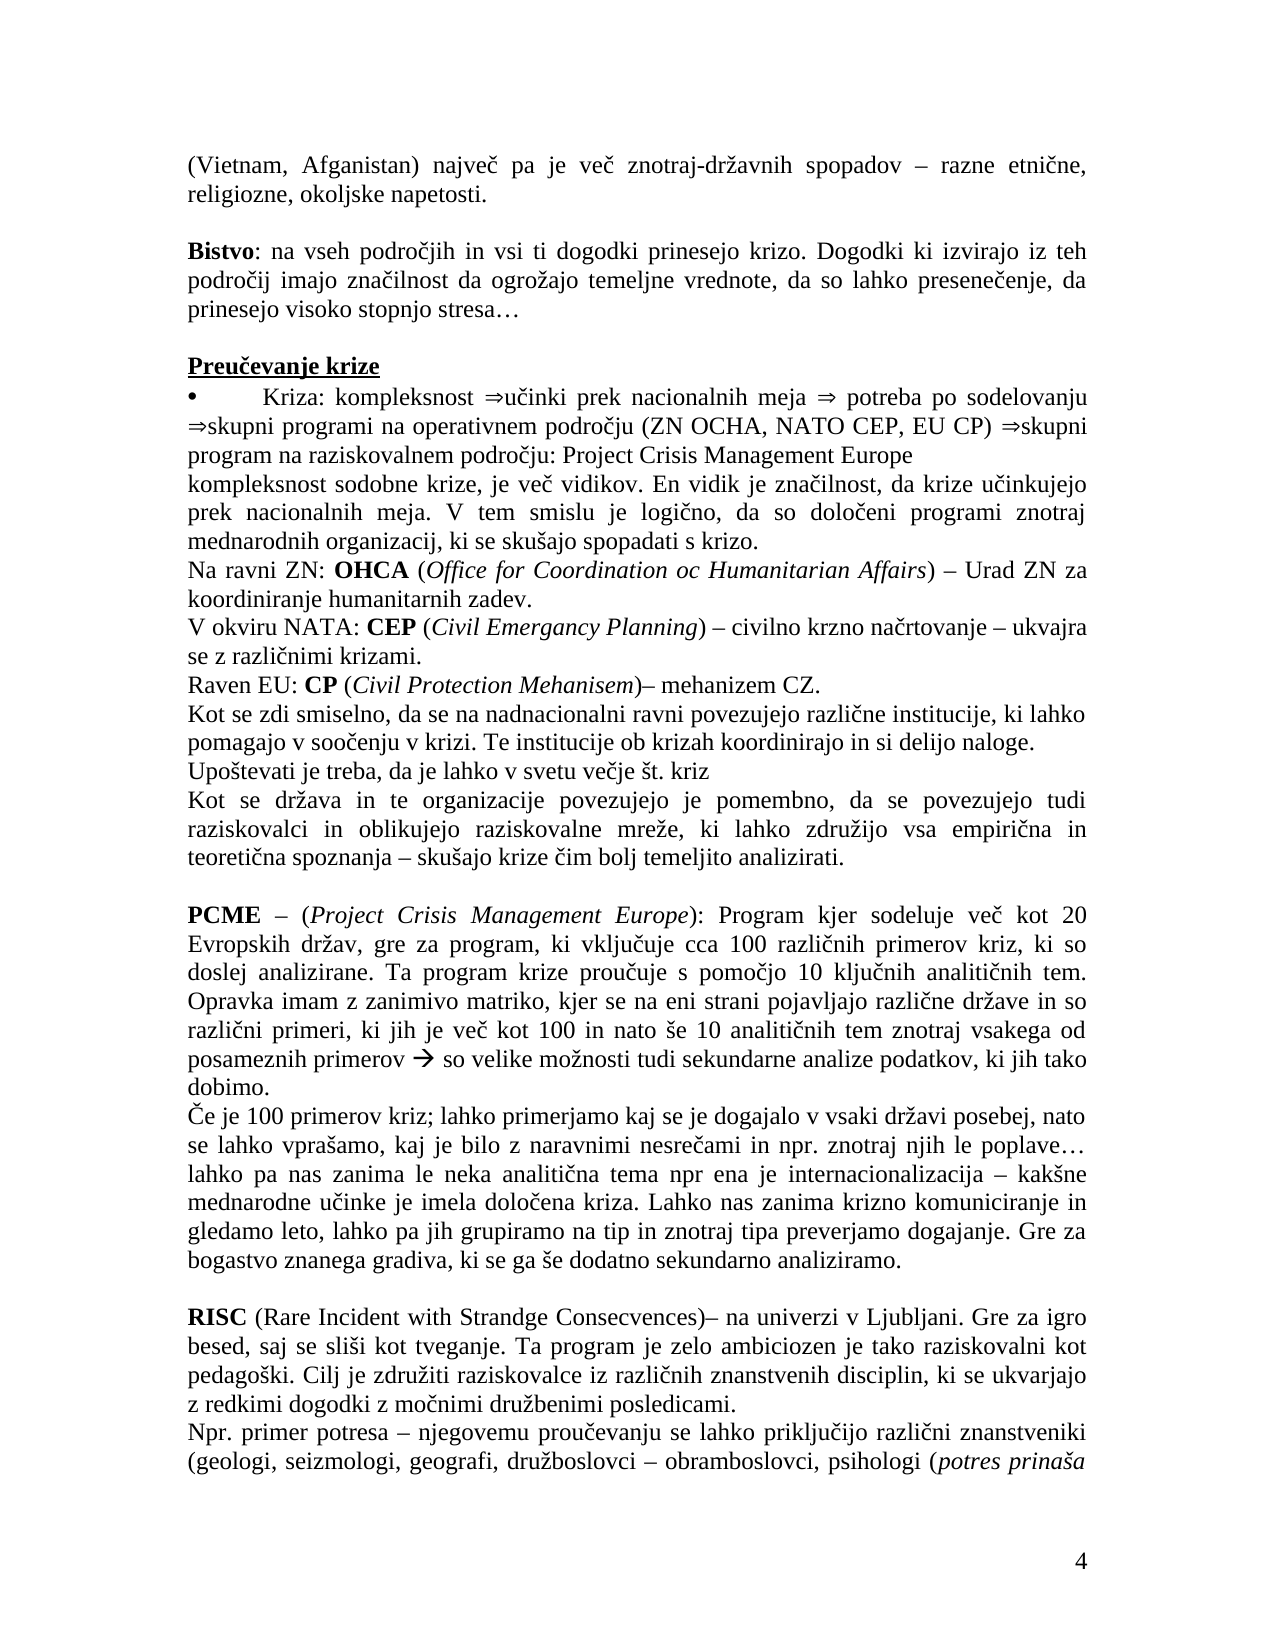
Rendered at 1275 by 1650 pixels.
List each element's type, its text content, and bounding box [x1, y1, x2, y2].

text Preučevanje krize [187, 351, 1087, 380]
list (Vietnam, Afganistan) največ pa je več znotraj-državnih spopadov – razne etnične, religiozne, okoljske napetosti. [187, 150, 1087, 207]
list Kriza: kompleksnost učinki prek nacionalnih meja  potreba po sodelovanju skupni programi na operativnem področju (ZN OCHA, NATO CEP, EU CP) skupni program na raziskovalnem področju: Project Crisis Management Europe [187, 380, 1087, 469]
text Na ravni ZN: OHCA (Office for Coordination oc Humanitarian Affairs) – Urad ZN za koordiniranje humanitarnih zadev. [187, 555, 1087, 612]
text RISC (Rare Incident with Strandge Consecvences)– na univerzi v Ljubljani. Gre za igro besed, saj se sliši kot tveganje. Ta program je zelo ambiciozen je tako raziskovalni kot pedagoški. Cilj je združiti raziskovalce iz različnih znanstvenih disciplin, ki se ukvarjajo z redkimi dogodki z močnimi družbenimi posledicami. [187, 1302, 1087, 1417]
text Raven EU: CP (Civil Protection Mehanisem)– mehanizem CZ. [187, 670, 1087, 699]
text kompleksnost sodobne krize, je več vidikov. En vidik je značilnost, da krize učinkujejo prek nacionalnih meja. V tem smislu je logično, da so določeni programi znotraj mednarodnih organizacij, ki se skušajo spopadati s krizo. [187, 469, 1087, 555]
text V okviru NATA: CEP (Civil Emergancy Planning) – civilno krzno načrtovanje – ukvajra se z različnimi krizami. [187, 612, 1087, 670]
text Če je 100 primerov kriz; lahko primerjamo kaj se je dogajalo v vsaki državi posebej, nato se lahko vprašamo, kaj je bilo z naravnimi nesrečami in npr. znotraj njih le poplave… lahko pa nas zanima le neka analitična tema npr ena je internacionalizacija – kakšne mednarodne učinke je imela določena kriza. Lahko nas zanima krizno komuniciranje in gledamo leto, lahko pa jih grupiramo na tip in znotraj tipa preverjamo dogajanje. Gre za bogastvo znanega gradiva, ki se ga še dodatno sekundarno analiziramo. [187, 1101, 1087, 1274]
text Npr. primer potresa – njegovemu proučevanju se lahko priključijo različni znanstveniki (geologi, seizmologi, geografi, družboslovci – obramboslovci, psihologi (potres prinaša [187, 1417, 1087, 1475]
text Upoštevati je treba, da je lahko v svetu večje št. kriz [187, 756, 1087, 785]
text Kot se država in te organizacije povezujejo je pomembno, da se povezujejo tudi raziskovalci in oblikujejo raziskovalne mreže, ki lahko združijo vsa empirična in teoretična spoznanja – skušajo krize čim bolj temeljito analizirati. [187, 785, 1087, 871]
text Bistvo: na vseh področjih in vsi ti dogodki prinesejo krizo. Dogodki ki izvirajo iz teh področij imajo značilnost da ogrožajo temeljne vrednote, da so lahko presenečenje, da prinesejo visoko stopnjo stresa… [187, 236, 1087, 322]
text PCME – (Project Crisis Management Europe): Program kjer sodeluje več kot 20 Evropskih držav, gre za program, ki vključuje cca 100 različnih primerov kriz, ki so doslej analizirane. Ta program krize proučuje s pomočjo 10 ključnih analitičnih tem. Opravka imam z zanimivo matriko, kjer se na eni strani pojavljajo različne države in so različni primeri, ki jih je več kot 100 in nato še 10 analitičnih tem znotraj vsakega od posameznih primerov  so velike možnosti tudi sekundarne analize podatkov, ki jih tako dobimo. [187, 900, 1087, 1101]
text Kot se zdi smiselno, da se na nadnacionalni ravni povezujejo različne institucije, ki lahko pomagajo v soočenju v krizi. Te institucije ob krizah koordinirajo in si delijo naloge. [187, 699, 1087, 756]
